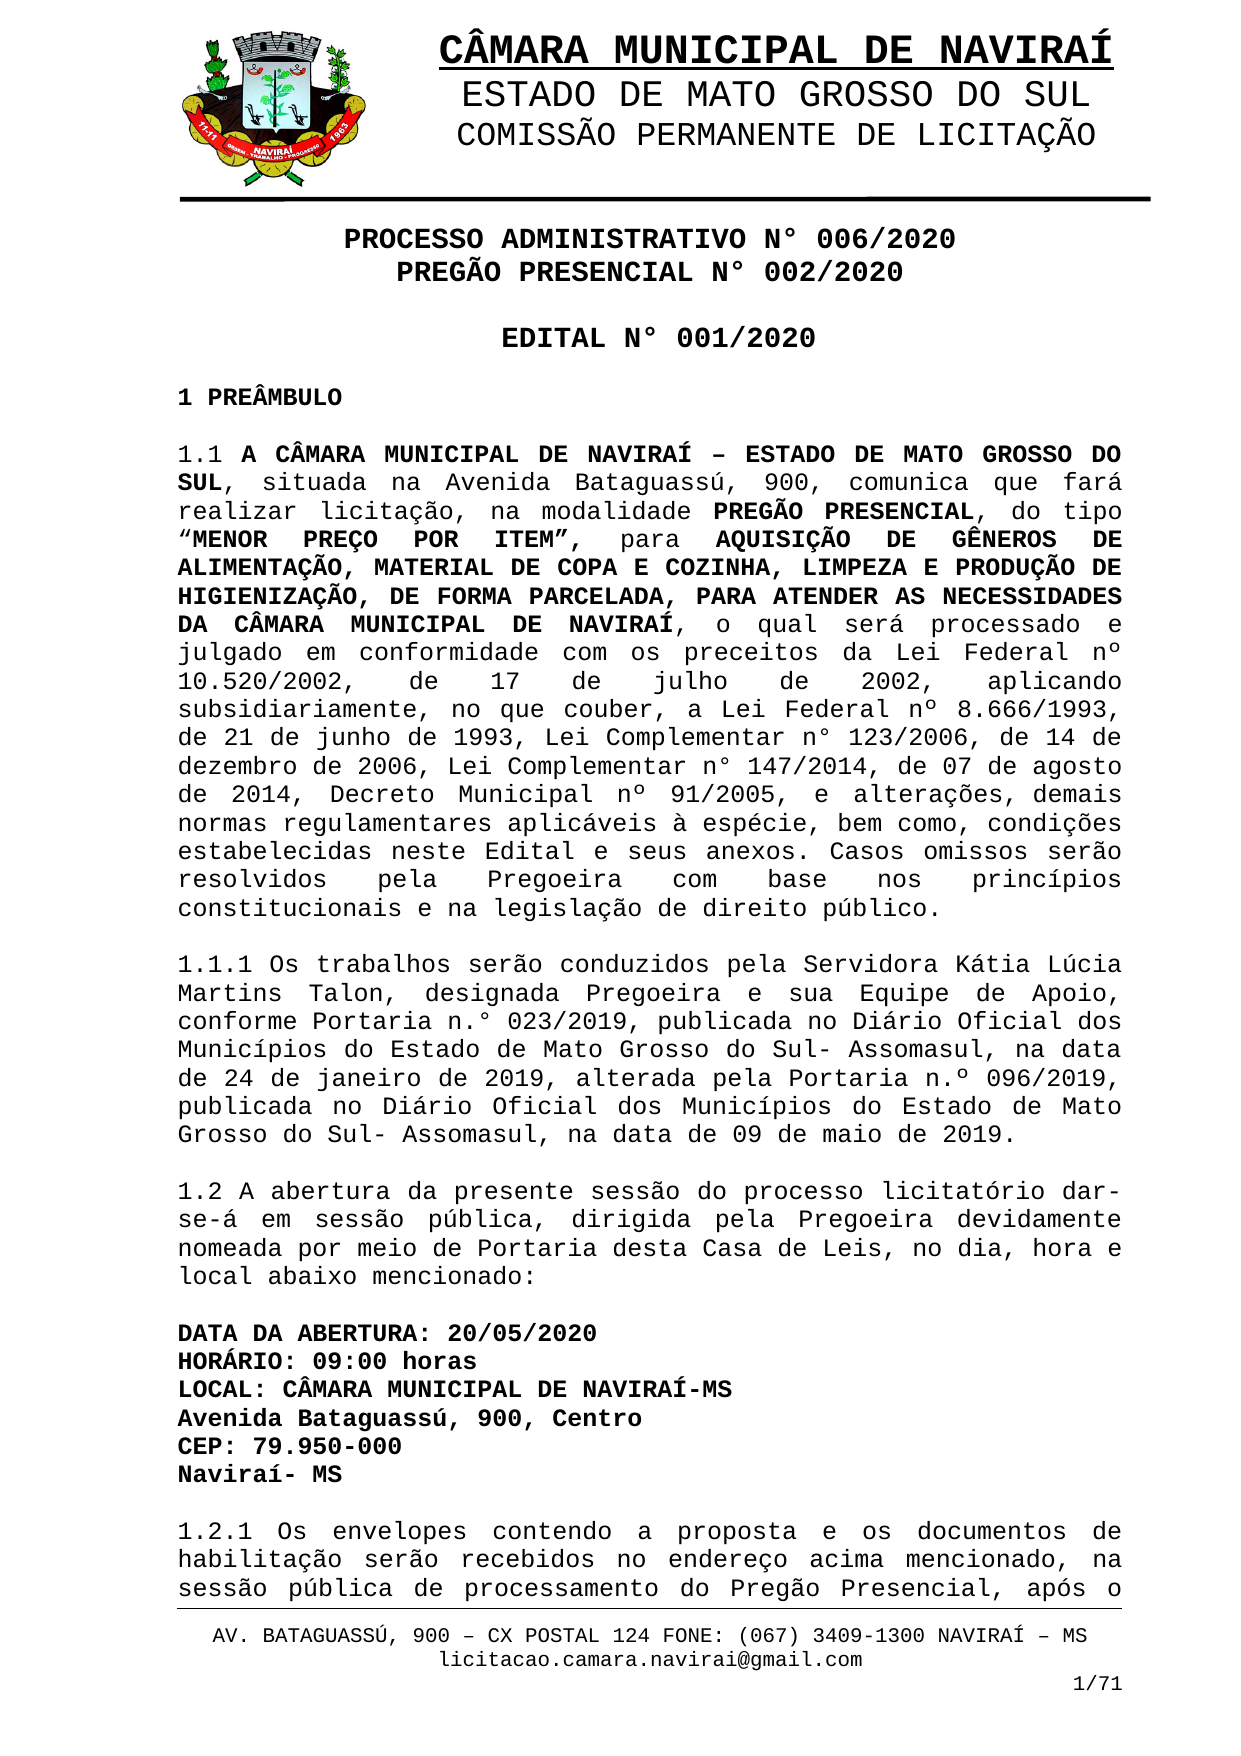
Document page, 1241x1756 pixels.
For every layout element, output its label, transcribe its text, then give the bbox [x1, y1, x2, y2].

text Naviraí- MS [177, 1462, 1122, 1490]
text PREGÃO PRESENCIAL N° 002/2020 [177, 257, 1122, 291]
text LOCAL: CÂMARA MUNICIPAL DE NAVIRAÍ-MS [177, 1377, 1122, 1405]
text 1 PREÂMBULO [177, 385, 1122, 413]
text HORÁRIO: 09:00 horas [177, 1349, 1122, 1377]
text Avenida Bataguassú, 900, Centro [177, 1405, 1122, 1434]
text 1.2.1 Os envelopes contendo a proposta e os documentos de habilitação serão recebidos no endereço acima mencionado, na sessão pública de processamento do Pregão Presencial, após o [177, 1519, 1122, 1604]
text CEP: 79.950-000 [177, 1434, 1122, 1462]
text EDITAL N° 001/2020 [177, 323, 1122, 357]
text 1.1.1 Os trabalhos serão conduzidos pela Servidora Kátia Lúcia Martins Talon, designada Pregoeira e sua Equipe de Apoio, conforme Portaria n.° 023/2019, publicada no Diário Oficial dos Municípios do Estado de Mato Grosso do Sul- Assomasul, na data de 24 de janeiro de 2019, alterada pela Portaria n.º 096/2019, publicada no Diário Oficial dos Municípios do Estado de Mato Grosso do Sul- Assomasul, na data de 09 de maio de 2019. [177, 952, 1122, 1150]
text 1.1 A CÂMARA MUNICIPAL DE NAVIRAÍ – ESTADO DE MATO GROSSO DO SUL, situada na Avenida Bataguassú, 900, comunica que fará realizar licitação, na modalidade PREGÃO PRESENCIAL, do tipo “MENOR PREÇO POR ITEM”, para AQUISIÇÃO DE GÊNEROS DE ALIMENTAÇÃO, MATERIAL DE COPA E COZINHA, LIMPEZA E PRODUÇÃO DE HIGIENIZAÇÃO, DE FORMA PARCELADA, PARA ATENDER AS NECESSIDADES DA CÂMARA MUNICIPAL DE NAVIRAÍ, o qual será processado e julgado em conformidade com os preceitos da Lei Federal nº 10.520/2002, de 17 de julho de 2002, aplicando subsidiariamente, no que couber, a Lei Federal nº 8.666/1993, de 21 de junho de 1993, Lei Complementar n° 123/2006, de 14 de dezembro de 2006, Lei Complementar n° 147/2014, de 07 de agosto de 2014, Decreto Municipal nº 91/2005, e alterações, demais normas regulamentares aplicáveis à espécie, bem como, condições estabelecidas neste Edital e seus anexos. Casos omissos serão resolvidos pela Pregoeira com base nos princípios constitucionais e na legislação de direito público. [177, 442, 1122, 924]
text DATA DA ABERTURA: 20/05/2020 [177, 1320, 1122, 1349]
subtitle PROCESSO ADMINISTRATIVO N° 006/2020 [177, 224, 1122, 257]
text 1.2 A abertura da presente sessão do processo licitatório dar-se-á em sessão pública, dirigida pela Pregoeira devidamente nomeada por meio de Portaria desta Casa de Leis, no dia, hora e local abaixo mencionado: [177, 1179, 1122, 1292]
